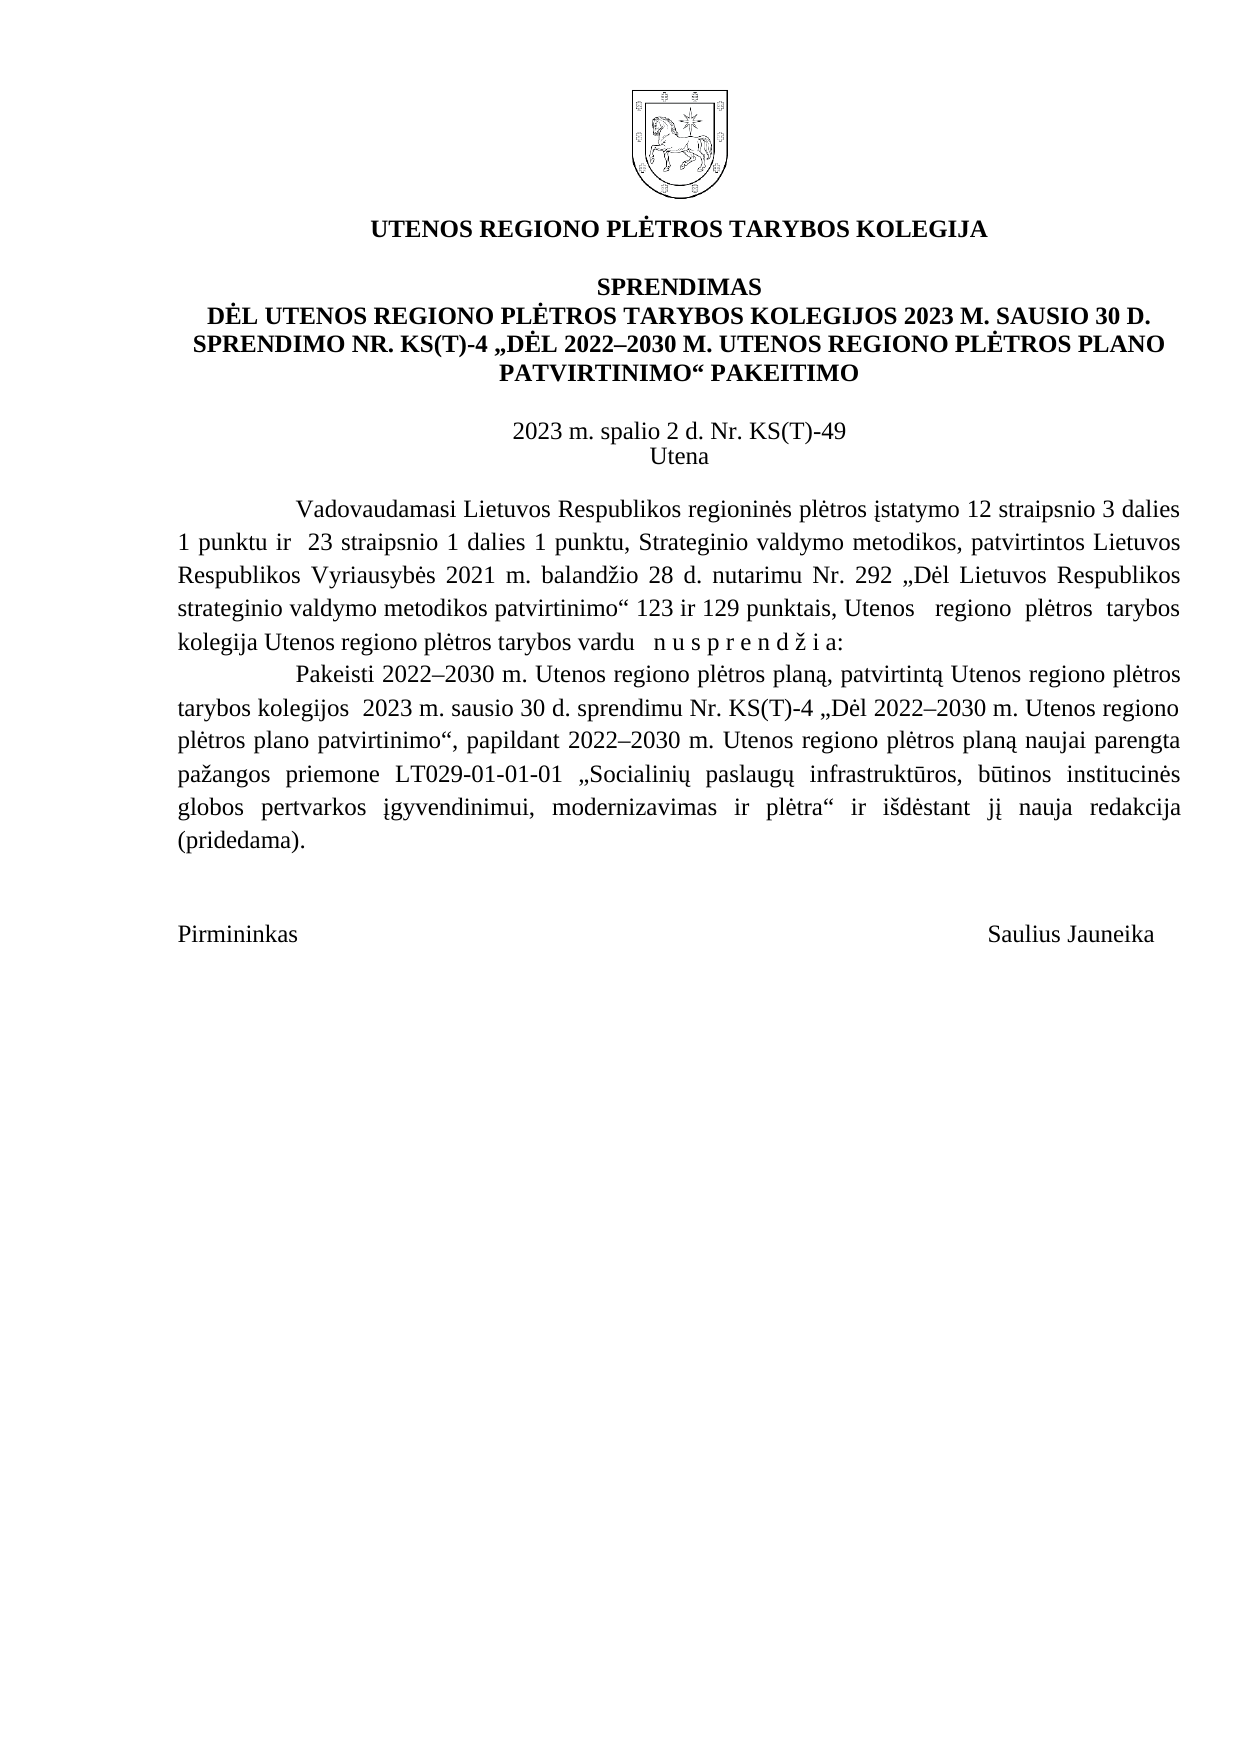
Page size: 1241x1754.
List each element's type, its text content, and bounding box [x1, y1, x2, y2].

text Utena [177, 444, 1181, 469]
text DĖL UTENOS REGIONO PLĖTROS TARYBOS KOLEGIJOS 2023 M. SAUSIO 30 D. SPRENDIMO NR. KS(T)-4 „DĖL 2022–2030 M. UTENOS REGIONO PLĖTROS PLANO PATVIRTINIMO“ PAKEITIMO [177, 301, 1181, 387]
text SPRENDIMAS [177, 272, 1181, 301]
text Pakeisti 2022–2030 m. Utenos regiono plėtros planą, patvirtintą Utenos regiono plėtros tarybos kolegijos 2023 m. sausio 30 d. sprendimu Nr. KS(T)-4 „Dėl 2022–2030 m. Utenos regiono plėtros plano patvirtinimo“, papildant 2022–2030 m. Utenos regiono plėtros planą naujai parengta pažangos priemone LT029-01-01-01 „Socialinių paslaugų infrastruktūros, būtinos institucinės globos pertvarkos įgyvendinimui, modernizavimas ir plėtra“ ir išdėstant jį nauja redakcija (pridedama). [177, 659, 1181, 853]
text Vadovaudamasi Lietuvos Respublikos regioninės plėtros įstatymo 12 straipsnio 3 dalies 1 punktu ir 23 straipsnio 1 dalies 1 punktu, Strateginio valdymo metodikos, patvirtintos Lietuvos Respublikos Vyriausybės 2021 m. balandžio 28 d. nutarimu Nr. 292 „Dėl Lietuvos Respublikos strateginio valdymo metodikos patvirtinimo“ 123 ir 129 punktais, Utenos regiono plėtros tarybos kolegija Utenos regiono plėtros tarybos vardu n u s p r e n d ž i a: [177, 494, 1181, 655]
text UTENOS REGIONO PLĖTROS TARYBOS KOLEGIJA [177, 214, 1181, 243]
text Pirmininkas Saulius Jauneika [177, 919, 1181, 948]
text 2023 m. spalio 2 d. Nr. KS(T)-49 [177, 416, 1181, 444]
